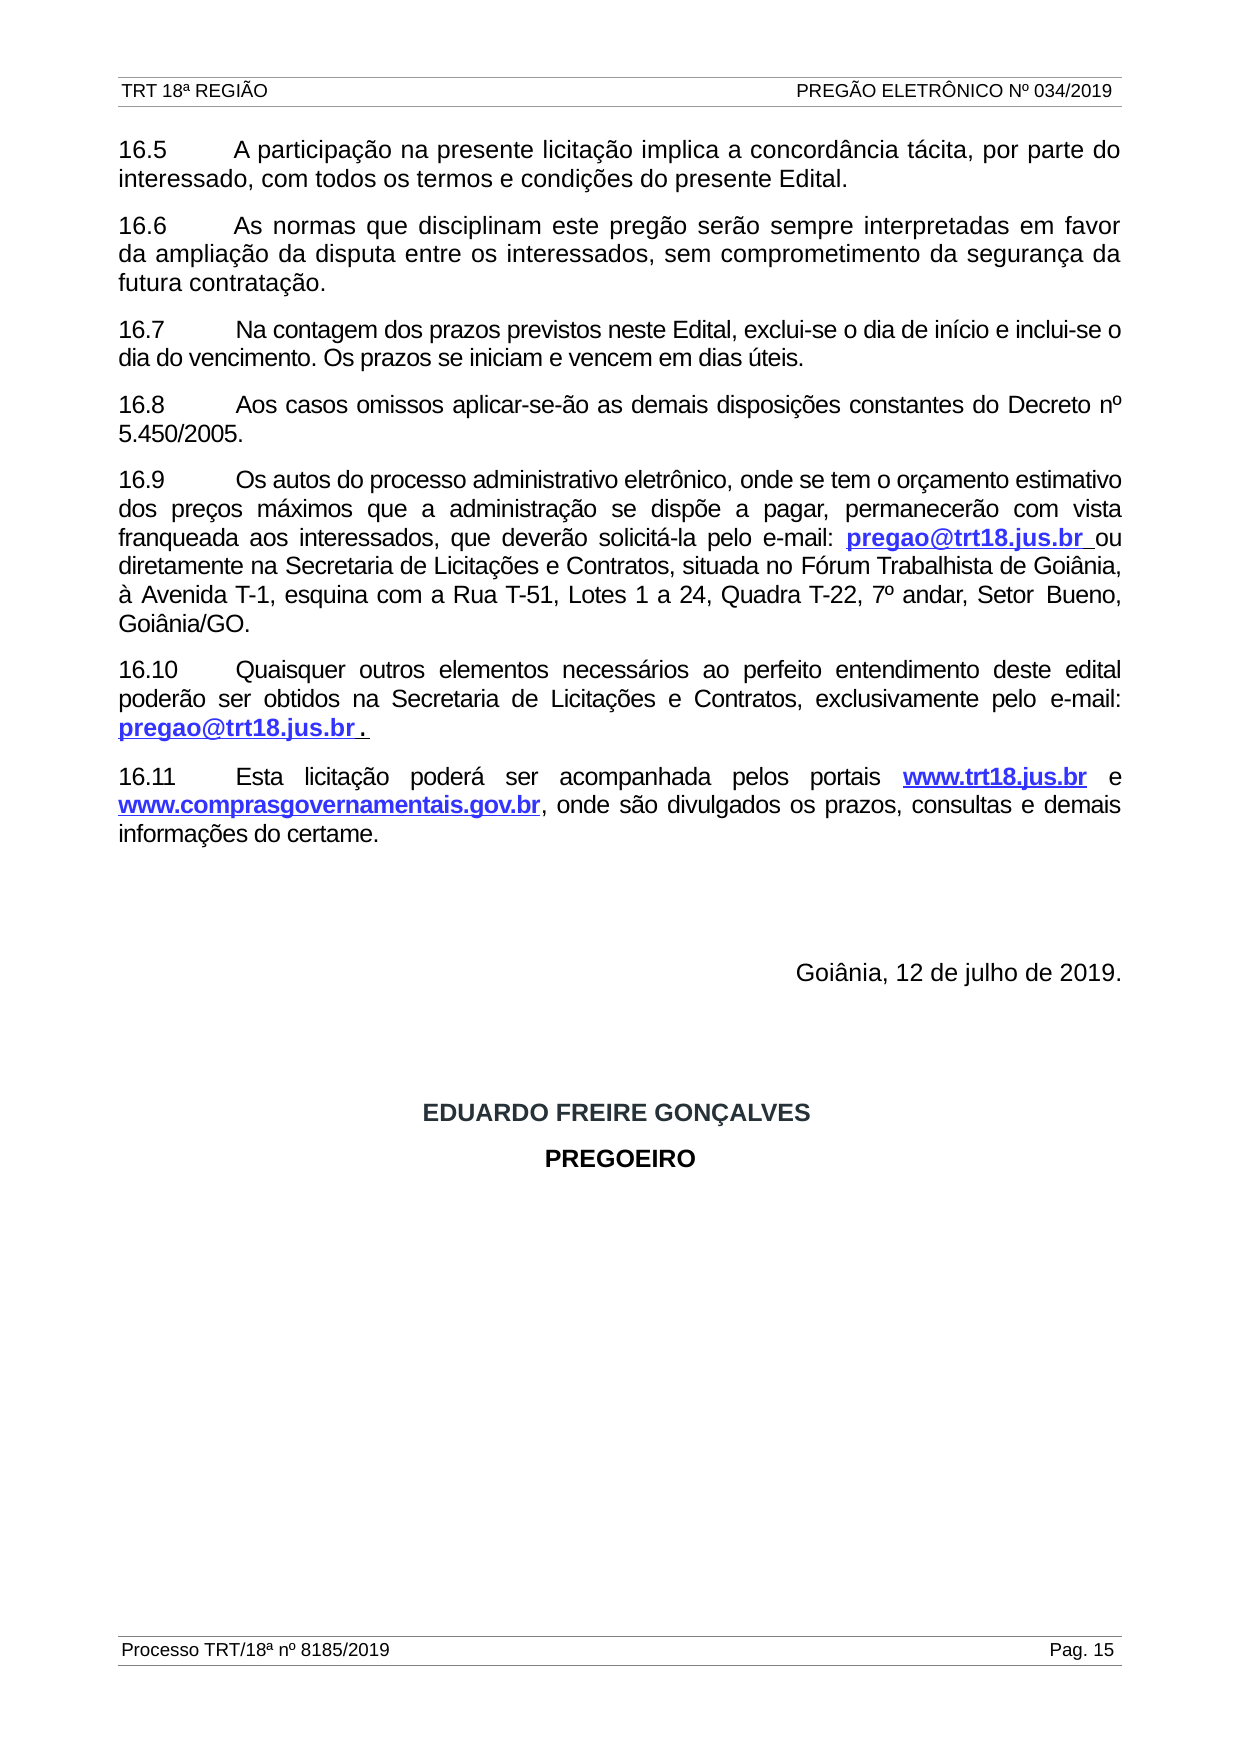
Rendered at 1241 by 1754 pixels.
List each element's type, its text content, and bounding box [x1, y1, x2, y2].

text 16.8 Aos casos omissos aplicar-se-ão as demais disposições constantes do Decreto nº 5.450/2005. [118, 390, 1122, 447]
list 16.9 Os autos do processo administrativo eletrônico, onde se tem o orçamento estimativo dos preços máximos que a administração se dispõe a pagar, permanecerão com vista franqueada aos interessados, que deverão solicitá-la pelo e-mail: pregao@trt18.jus.br ou diretamente na Secretaria de Licitações e Contratos, situada no Fórum Trabalhista de Goiânia, à Avenida T-1, esquina com a Rua T-51, Lotes 1 a 24, Quadra T-22, 7º andar, Setor Bueno, Goiânia/GO. [118, 465, 1122, 638]
list 16.11 Esta licitação poderá ser acompanhada pelos portais www.trt18.jus.br e www.comprasgovernamentais.gov.br, onde são divulgados os prazos, consultas e demais informações do certame. [118, 761, 1122, 848]
text PREGOEIRO [118, 1144, 1122, 1173]
text EDUARDO FREIRE GONÇALVES [118, 1098, 1122, 1126]
text 16.7 Na contagem dos prazos previstos neste Edital, exclui-se o dia de início e inclui-se o dia do vencimento. Os prazos se iniciam e vencem em dias úteis. [118, 315, 1122, 372]
list 16.10 Quaisquer outros elementos necessários ao perfeito entendimento deste edital poderão ser obtidos na Secretaria de Licitações e Contratos, exclusivamente pelo e-mail: pregao@trt18.jus.br. [118, 655, 1122, 744]
text 16.5 A participação na presente licitação implica a concordância tácita, por parte do interessado, com todos os termos e condições do presente Edital. [118, 136, 1122, 193]
text 16.6 As normas que disciplinam este pregão serão sempre interpretadas em favor da ampliação da disputa entre os interessados, sem comprometimento da segurança da futura contratação. [118, 211, 1122, 297]
text Goiânia, 12 de julho de 2019. [118, 958, 1122, 987]
